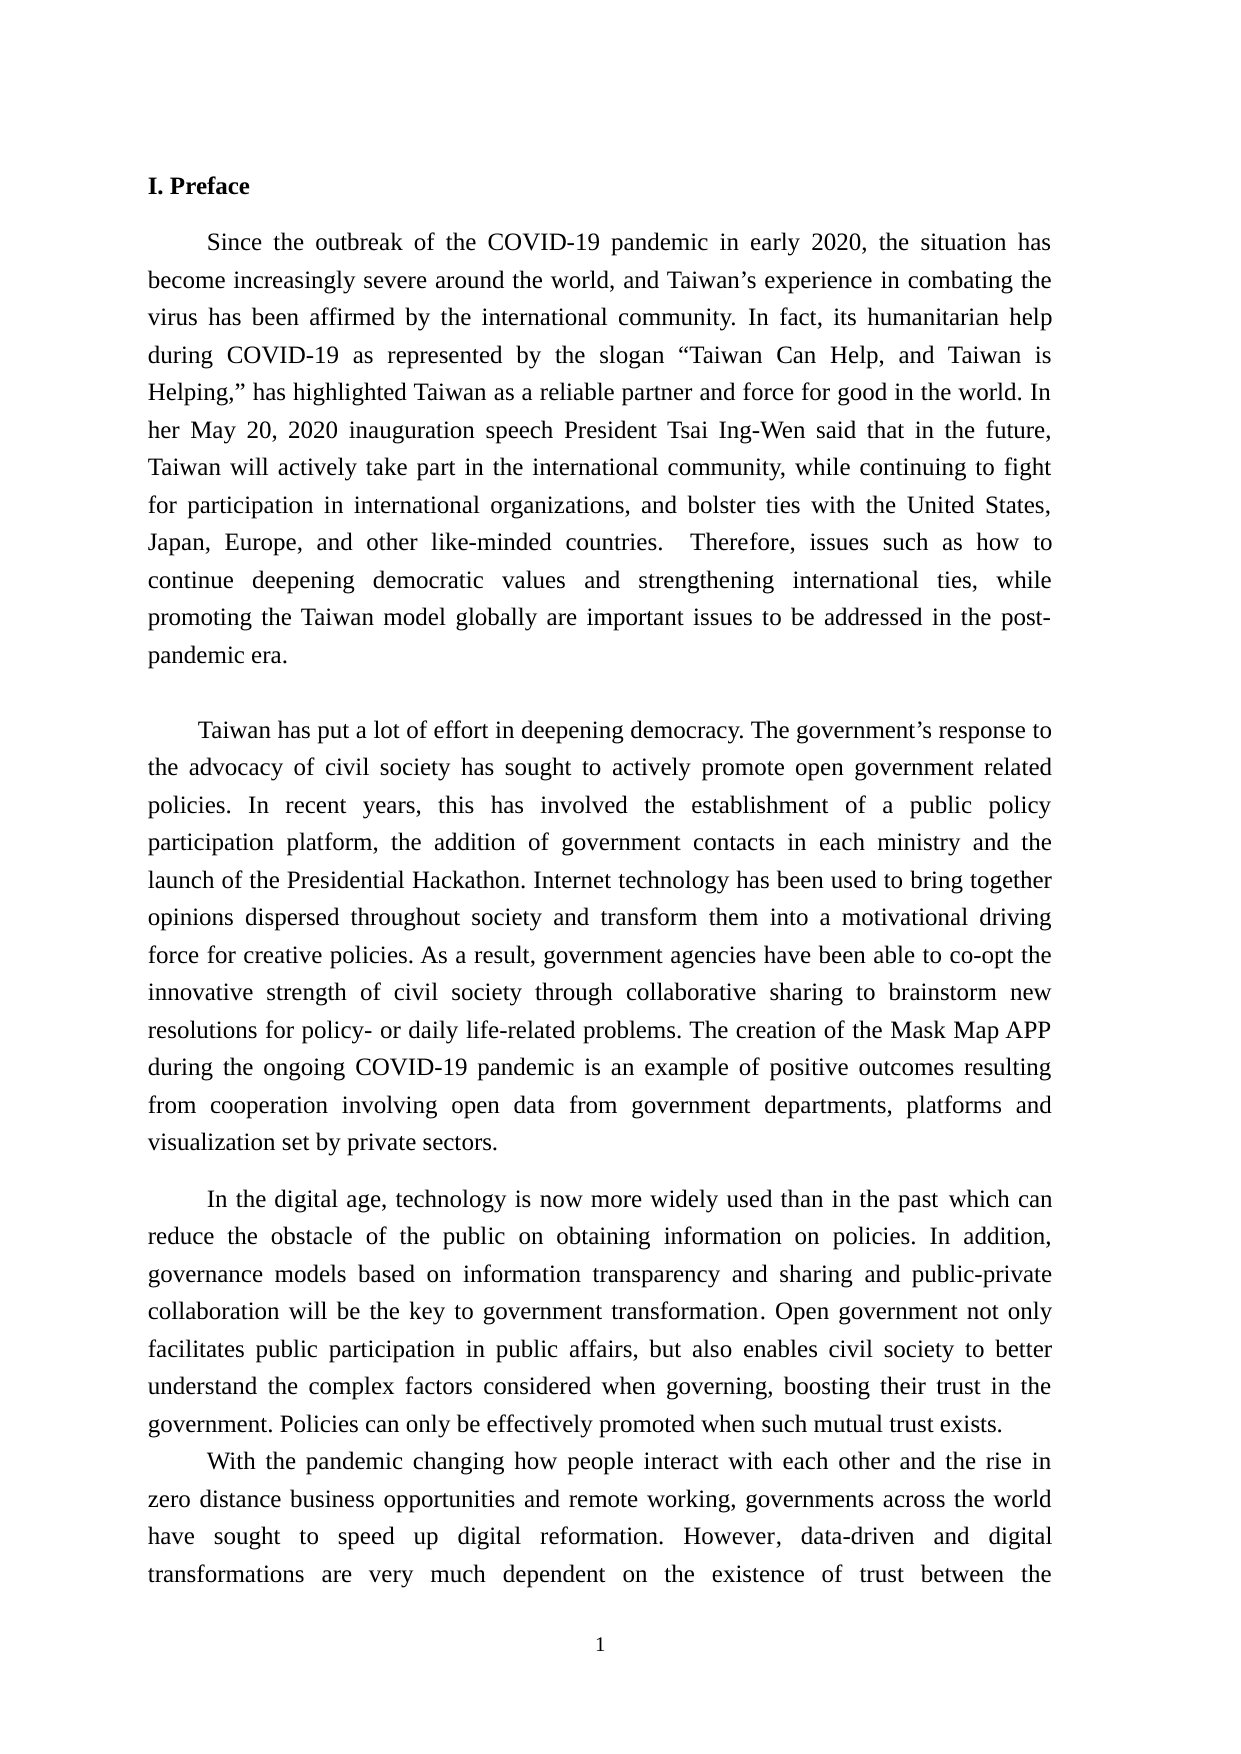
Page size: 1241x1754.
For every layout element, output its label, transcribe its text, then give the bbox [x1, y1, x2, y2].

text I. Preface [148, 164, 1053, 202]
text In the digital age, technology is now more widely used than in the past which can reduce the obstacle of the public on obtaining information on policies. In addition, governance models based on information transparency and sharing and public-private collaboration will be the key to government transformation. Open government not only facilitates public participation in public affairs, but also enables civil society to better understand the complex factors considered when governing, boosting their trust in the government. Policies can only be effectively promoted when such mutual trust exists. [148, 1177, 1053, 1439]
text With the pandemic changing how people interact with each other and the rise in zero distance business opportunities and remote working, governments across the world have sought to speed up digital reformation. However, data-driven and digital transformations are very much dependent on the existence of trust between the [148, 1439, 1053, 1589]
text Since the outbreak of the COVID-19 pandemic in early 2020, the situation has become increasingly severe around the world, and Taiwan’s experience in combating the virus has been affirmed by the international community. In fact, its humanitarian help during COVID-19 as represented by the slogan “Taiwan Can Help, and Taiwan is Helping,” has highlighted Taiwan as a reliable partner and force for good in the world. In her May 20, 2020 inauguration speech President Tsai Ing-Wen said that in the future, Taiwan will actively take part in the international community, while continuing to fight for participation in international organizations, and bolster ties with the United States, Japan, Europe, and other like-minded countries. Therefore, issues such as how to continue deepening democratic values and strengthening international ties, while promoting the Taiwan model globally are important issues to be addressed in the post-pandemic era. [148, 221, 1053, 671]
text Taiwan has put a lot of effort in deepening democracy. The government’s response to the advocacy of civil society has sought to actively promote open government related policies. In recent years, this has involved the establishment of a public policy participation platform, the addition of government contacts in each ministry and the launch of the Presidential Hackathon. Internet technology has been used to bring together opinions dispersed throughout society and transform them into a motivational driving force for creative policies. As a result, government agencies have been able to co-opt the innovative strength of civil society through collaborative sharing to brainstorm new resolutions for policy- or daily life-related problems. The creation of the Mask Map APP during the ongoing COVID-19 pandemic is an example of positive outcomes resulting from cooperation involving open data from government departments, platforms and visualization set by private sectors. [148, 708, 1053, 1158]
